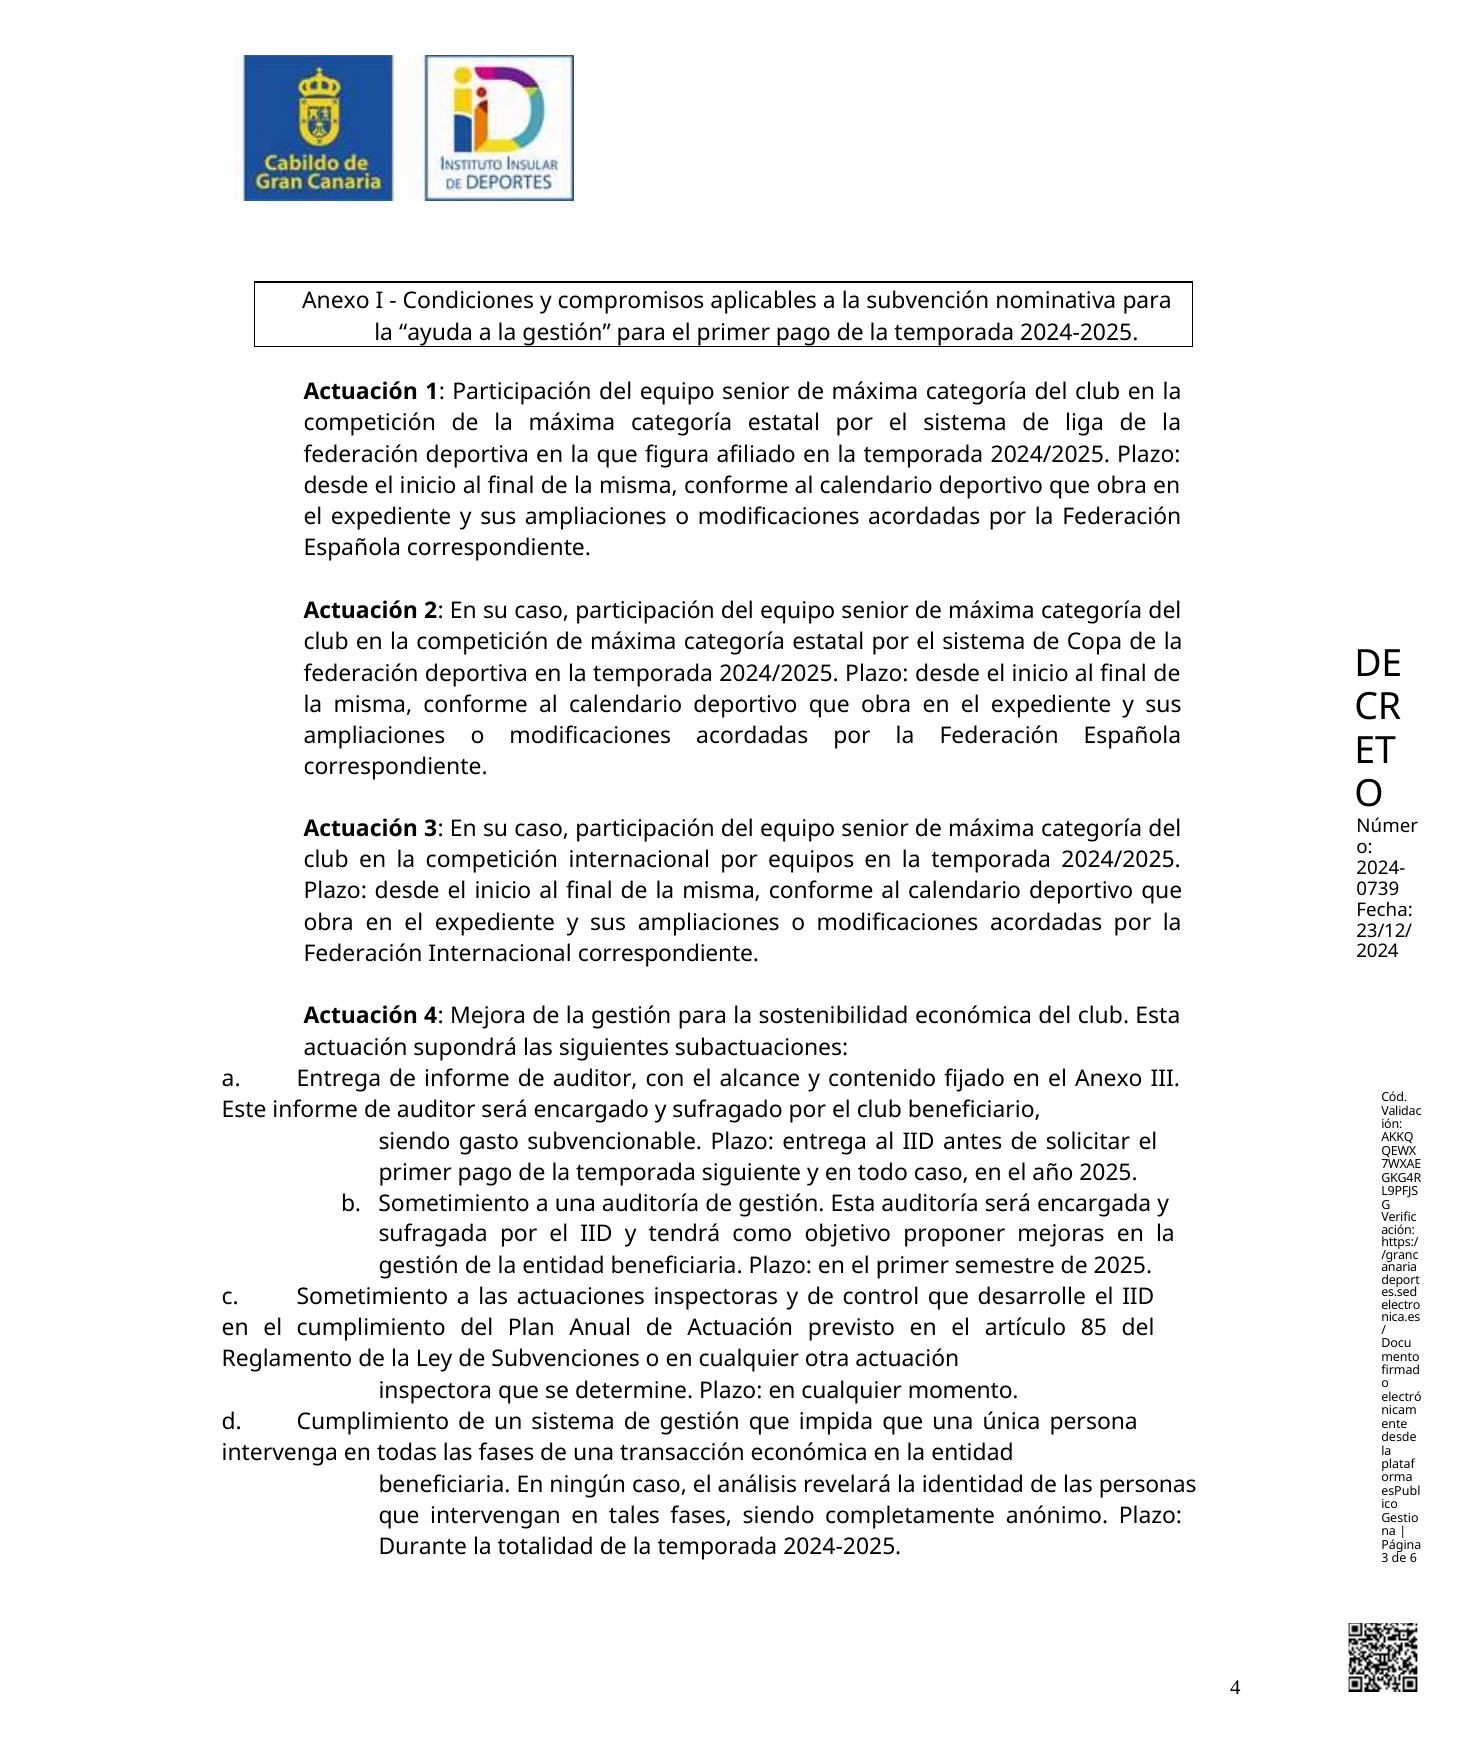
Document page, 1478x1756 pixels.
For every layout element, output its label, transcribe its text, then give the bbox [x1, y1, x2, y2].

text Anexo I - Condiciones y compromisos aplicables a la subvención nominativa para la “ayuda a la gestión” para el primer pago de la temporada 2024-2025. [302, 284, 1192, 346]
text que intervengan en tales fases, siendo completamente anónimo. Plazo: Durante la totalidad de la temporada 2024-2025. [378, 1499, 1182, 1561]
text Actuación 1: Participación del equipo senior de máxima categoría del club en la competición de la máxima categoría estatal por el sistema de liga de la federación deportiva en la que figura afiliado en la temporada 2024/2025. Plazo: desde el inicio al final de la misma, conforme al calendario deportivo que obra en el expediente y sus ampliaciones o modificaciones acordadas por la Federación Española correspondiente. [303, 375, 1182, 563]
text Verificación: https://grancanariadeportes.sedelectronica.es/ [1381, 1212, 1422, 1337]
text beneficiaria. En ningún caso, el análisis revelará la identidad de las personas [378, 1468, 1256, 1499]
list Cumplimiento de un sistema de gestión que impida que una única persona intervenga en todas las fases de una transacción económica en la entidad [221, 1405, 1138, 1468]
text Actuación 3: En su caso, participación del equipo senior de máxima categoría del club en la competición internacional por equipos en la temporada 2024/2025. Plazo: desde el inicio al final de la misma, conforme al calendario deportivo que obra en el expediente y sus ampliaciones o modificaciones acordadas por la Federación Internacional correspondiente. [303, 812, 1182, 968]
list Sometimiento a las actuaciones inspectoras y de control que desarrolle el IID en el cumplimiento del Plan Anual de Actuación previsto en el artículo 85 del Reglamento de la Ley de Subvenciones o en cualquier otra actuación [221, 1280, 1155, 1374]
list Entrega de informe de auditor, con el alcance y contenido fijado en el Anexo III. Este informe de auditor será encargado y sufragado por el club beneficiario, [221, 1062, 1181, 1124]
text siendo gasto subvencionable. Plazo: entrega al IID antes de solicitar el primer pago de la temporada siguiente y en todo caso, en el año 2025. [378, 1124, 1157, 1187]
text Documento firmado electrónicamente desde la plataforma esPublico Gestiona | Página 3 de 6 [1381, 1337, 1422, 1565]
text DECRETO [1354, 641, 1421, 816]
text Actuación 4: Mejora de la gestión para la sostenibilidad económica del club. Esta actuación supondrá las siguientes subactuaciones: [303, 999, 1182, 1062]
text sufragada por el IID y tendrá como objetivo proponer mejoras en la gestión de la entidad beneficiaria. Plazo: en el primer semestre de 2025. [378, 1217, 1175, 1280]
text Número: 2024-0739 Fecha: 23/12/2024 [1356, 816, 1421, 962]
text inspectora que se determine. Plazo: en cualquier momento. [378, 1374, 1256, 1405]
text Actuación 2: En su caso, participación del equipo senior de máxima categoría del club en la competición de máxima categoría estatal por el sistema de Copa de la federación deportiva en la temporada 2024/2025. Plazo: desde el inicio al final de la misma, conforme al calendario deportivo que obra en el expediente y sus ampliaciones o modificaciones acordadas por la Federación Española correspondiente. [303, 594, 1182, 781]
list Sometimiento a una auditoría de gestión. Esta auditoría será encargada y [341, 1187, 1256, 1217]
text Cód. Validación: AKKQQEWX7WXAEGKG4RL9PFJSG [1381, 1091, 1422, 1212]
